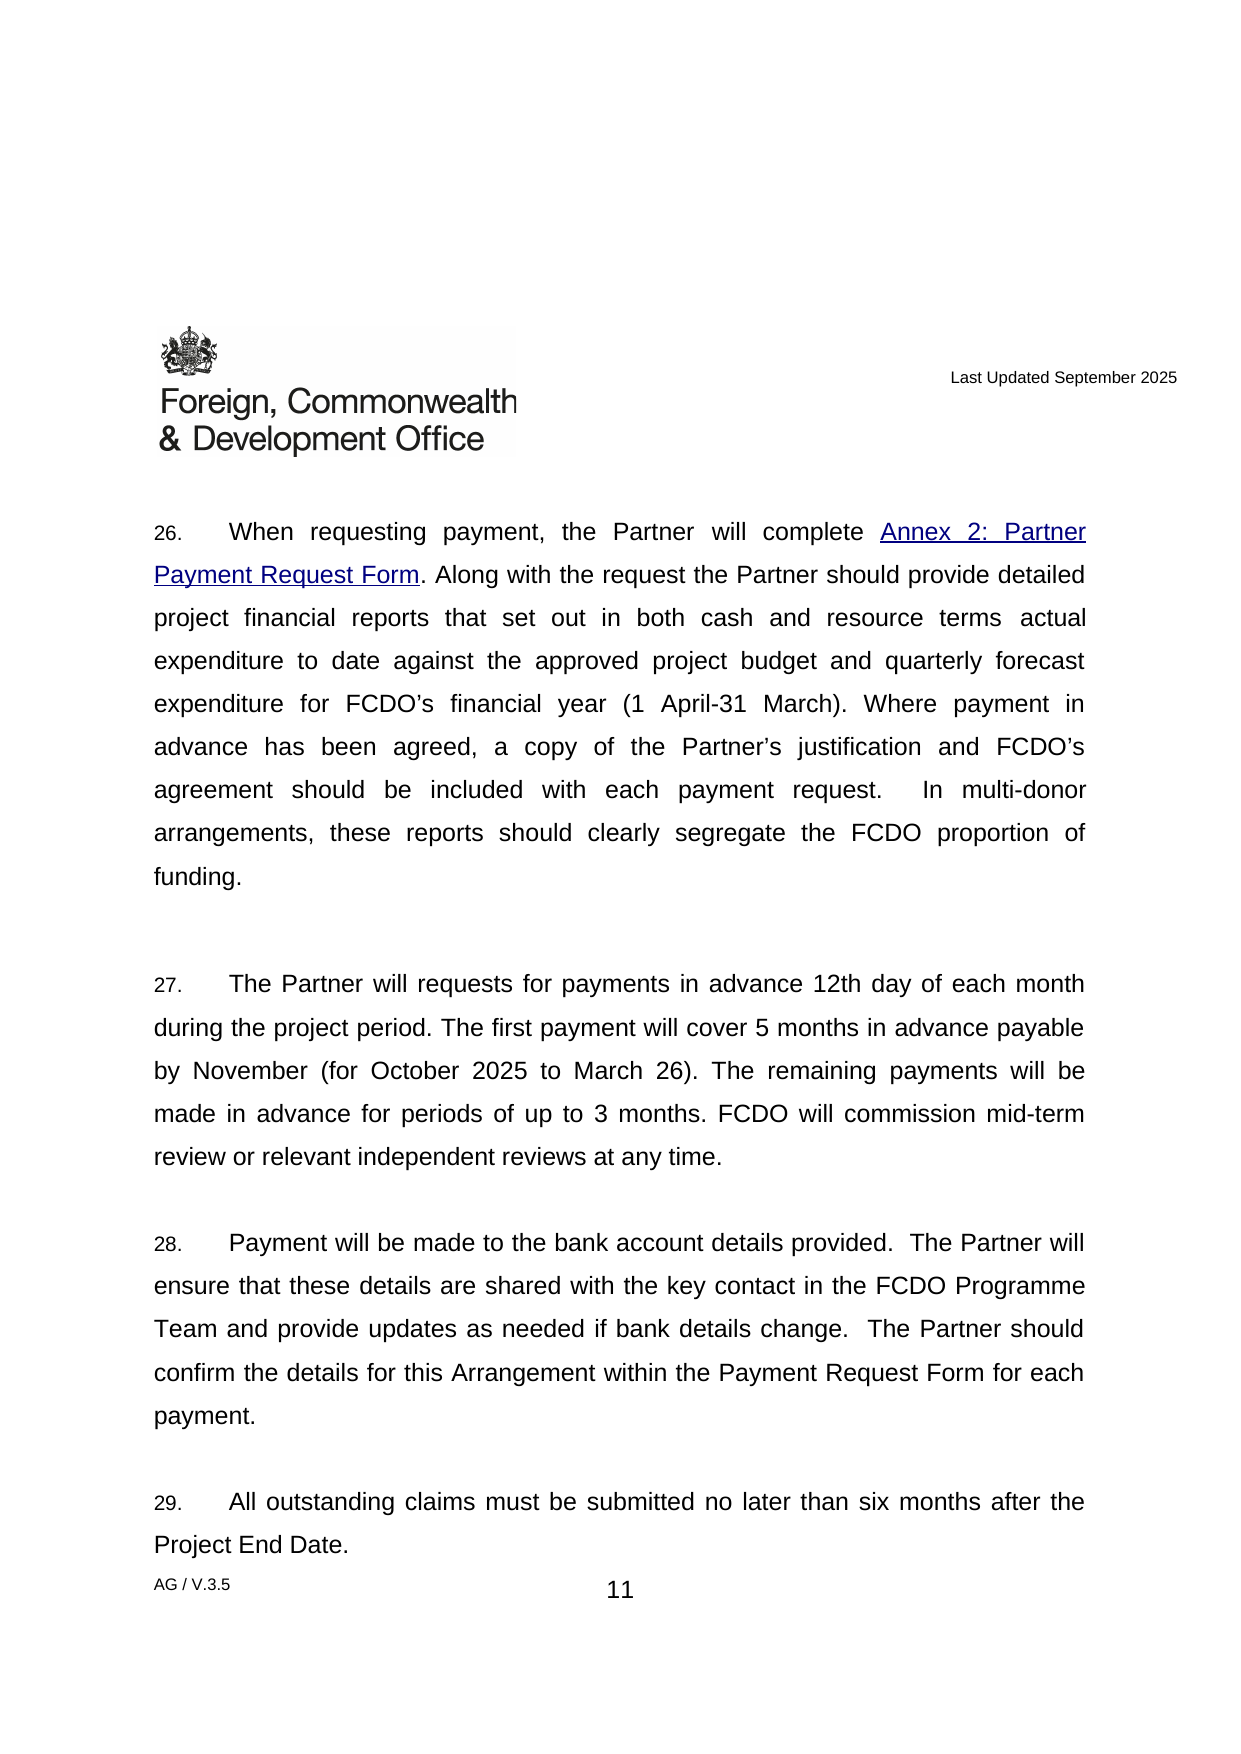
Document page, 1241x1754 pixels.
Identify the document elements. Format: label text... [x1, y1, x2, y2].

list Payment will be made to the bank account details provided. The Partner will ensure that these details are shared with the key contact in the FCDO Programme Team and provide updates as needed if bank details change. The Partner should confirm the details for this Arrangement within the Payment Request Form for each payment. [153, 1228, 1087, 1429]
list The Partner will requests for payments in advance 12th day of each month during the project period. The first payment will cover 5 months in advance payable by November (for October 2025 to March 26). The remaining payments will be made in advance for periods of up to 3 months. FCDO will commission mid-term review or relevant independent reviews at any time. [153, 969, 1087, 1171]
list When requesting payment, the Partner will complete Annex 2: Partner Payment Request Form. Along with the request the Partner should provide detailed project financial reports that set out in both cash and resource terms actual expenditure to date against the approved project budget and quarterly forecast expenditure for FCDO’s financial year (1 April-31 March). Where payment in advance has been agreed, a copy of the Partner’s justification and FCDO’s agreement should be included with each payment request. In multi-donor arrangements, these reports should clearly segregate the FCDO proportion of funding. [153, 517, 1087, 890]
list All outstanding claims must be submitted no later than six months after the Project End Date. [153, 1487, 1087, 1559]
